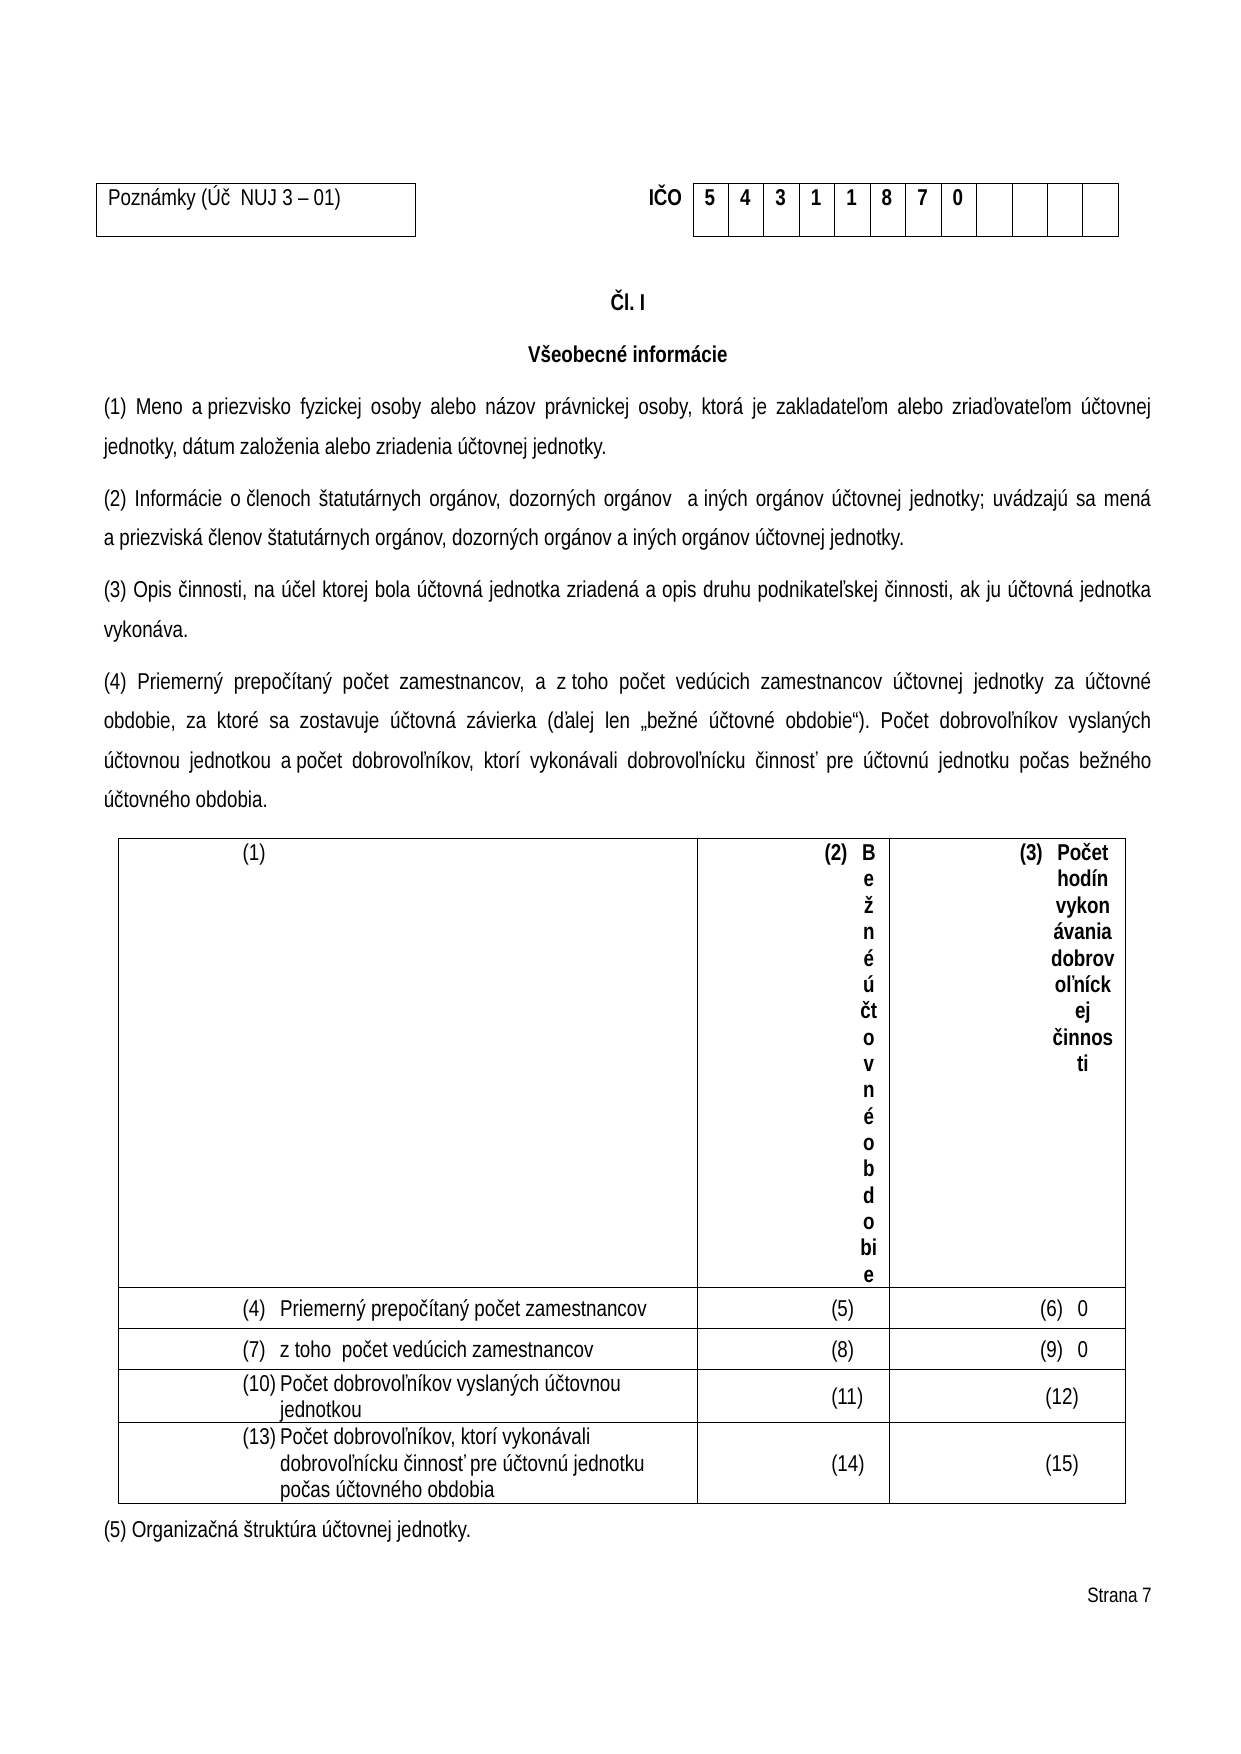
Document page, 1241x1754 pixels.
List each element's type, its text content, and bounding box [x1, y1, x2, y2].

text (2) Informácie o členoch štatutárnych orgánov, dozorných orgánov a iných orgánov účtovnej jednotky; uvádzajú sa mená a priezviská členov štatutárnych orgánov, dozorných orgánov a iných orgánov účtovnej jednotky. [103, 485, 1152, 551]
table_cell Počet dobrovoľníkov, ktorí vykonávali dobrovoľnícku činnosť pre účtovnú jednotku počas účtovného obdobia [119, 1423, 697, 1502]
table_header 5 [694, 184, 728, 236]
table_cell 0 [890, 1288, 1125, 1328]
text (3) Opis činnosti, na účel ktorej bola účtovná jednotka zriadená a opis druhu podnikateľskej činnosti, ak ju účtovná jednotka vykonáva. [103, 576, 1152, 642]
table_header Poznámky (Úč NUJ 3 – 01) [97, 184, 415, 236]
table_header 0 [942, 184, 976, 236]
table_cell [698, 1288, 889, 1328]
text (5) Organizačná štruktúra účtovnej jednotky. [103, 1516, 1152, 1542]
table_header 7 [906, 184, 941, 236]
table_cell [890, 1370, 1125, 1422]
table_cell 0 [890, 1329, 1125, 1368]
table_header 4 [729, 184, 763, 236]
text (1) Meno a priezvisko fyzickej osoby alebo názov právnickej osoby, ktorá je zakladateľom alebo zriaďovateľom účtovnej jednotky, dátum založenia alebo zriadenia účtovnej jednotky. [103, 393, 1152, 459]
table_header [977, 184, 1012, 236]
table_cell [698, 1423, 889, 1502]
table_header [119, 839, 697, 1287]
table_header 3 [764, 184, 799, 236]
table_header Bežné účtovné obdobie [698, 839, 889, 1287]
table_header 8 [871, 184, 905, 236]
table_cell Priemerný prepočítaný počet zamestnancov [119, 1288, 697, 1328]
table_cell [890, 1423, 1125, 1502]
table_header [1013, 184, 1047, 236]
table_cell Počet dobrovoľníkov vyslaných účtovnou jednotkou [119, 1370, 697, 1422]
table_header 1 [835, 184, 870, 236]
table_header IČO [416, 183, 693, 236]
table_header [1083, 184, 1118, 236]
table_cell [698, 1329, 889, 1368]
table_header Počet hodín vykonávania dobrovoľníckej činnosti [890, 839, 1125, 1287]
table_header 1 [800, 184, 834, 236]
table_cell z toho počet vedúcich zamestnancov [119, 1329, 697, 1368]
table_header [1048, 184, 1082, 236]
table_cell [698, 1370, 889, 1422]
text Čl. I [103, 289, 1152, 316]
text (4) Priemerný prepočítaný počet zamestnancov, a z toho počet vedúcich zamestnancov účtovnej jednotky za účtovné obdobie, za ktoré sa zostavuje účtovná závierka (ďalej len „bežné účtovné obdobie“). Počet dobrovoľníkov vyslaných účtovnou jednotkou a počet dobrovoľníkov, ktorí vykonávali dobrovoľnícku činnosť pre účtovnú jednotku počas bežného účtovného obdobia. [103, 668, 1152, 812]
text Všeobecné informácie [103, 341, 1152, 368]
